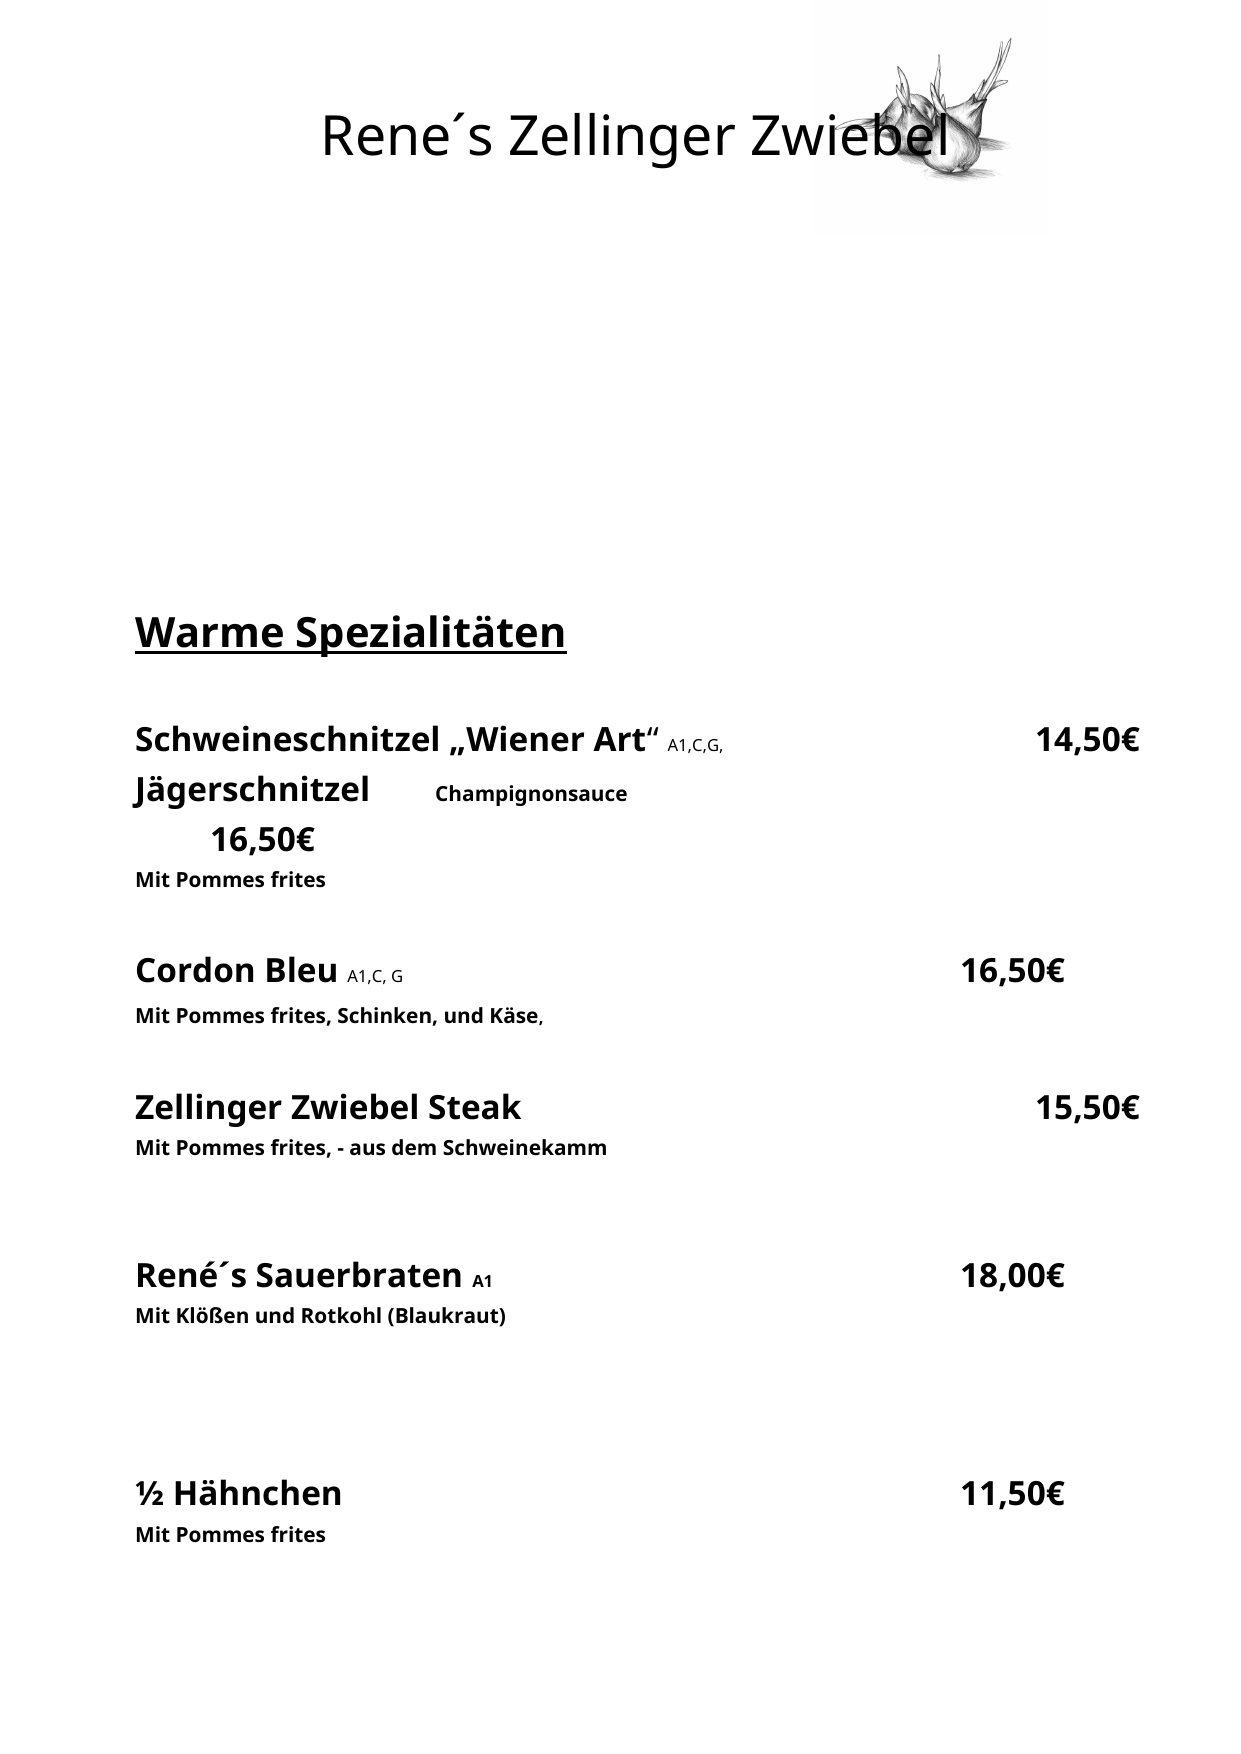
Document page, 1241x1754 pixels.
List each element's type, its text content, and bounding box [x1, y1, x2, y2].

text ½ Hähnchen 11,50€ [135, 1470, 1152, 1516]
text Schweineschnitzel „Wiener Art“ A1,C,G, 14,50€ [135, 716, 1152, 761]
text Jägerschnitzel Champignonsauce 16,50€ [135, 766, 1139, 861]
text René´s Sauerbraten A1 18,00€ [135, 1252, 1152, 1297]
text Cordon Bleu A1,C, G 16,50€ [135, 946, 1152, 992]
text Zellinger Zwiebel Steak 15,50€ [135, 1084, 1152, 1129]
text Mit Pommes frites [135, 1520, 1152, 1548]
text Mit Pommes frites [135, 865, 1152, 894]
text Warme Spezialitäten [135, 603, 1152, 660]
text Mit Klößen und Rotkohl (Blaukraut) [135, 1302, 1152, 1330]
text Mit Pommes frites, - aus dem Schweinekamm [135, 1133, 1152, 1162]
text Mit Pommes frites, Schinken, und Käse, [135, 996, 1152, 1030]
